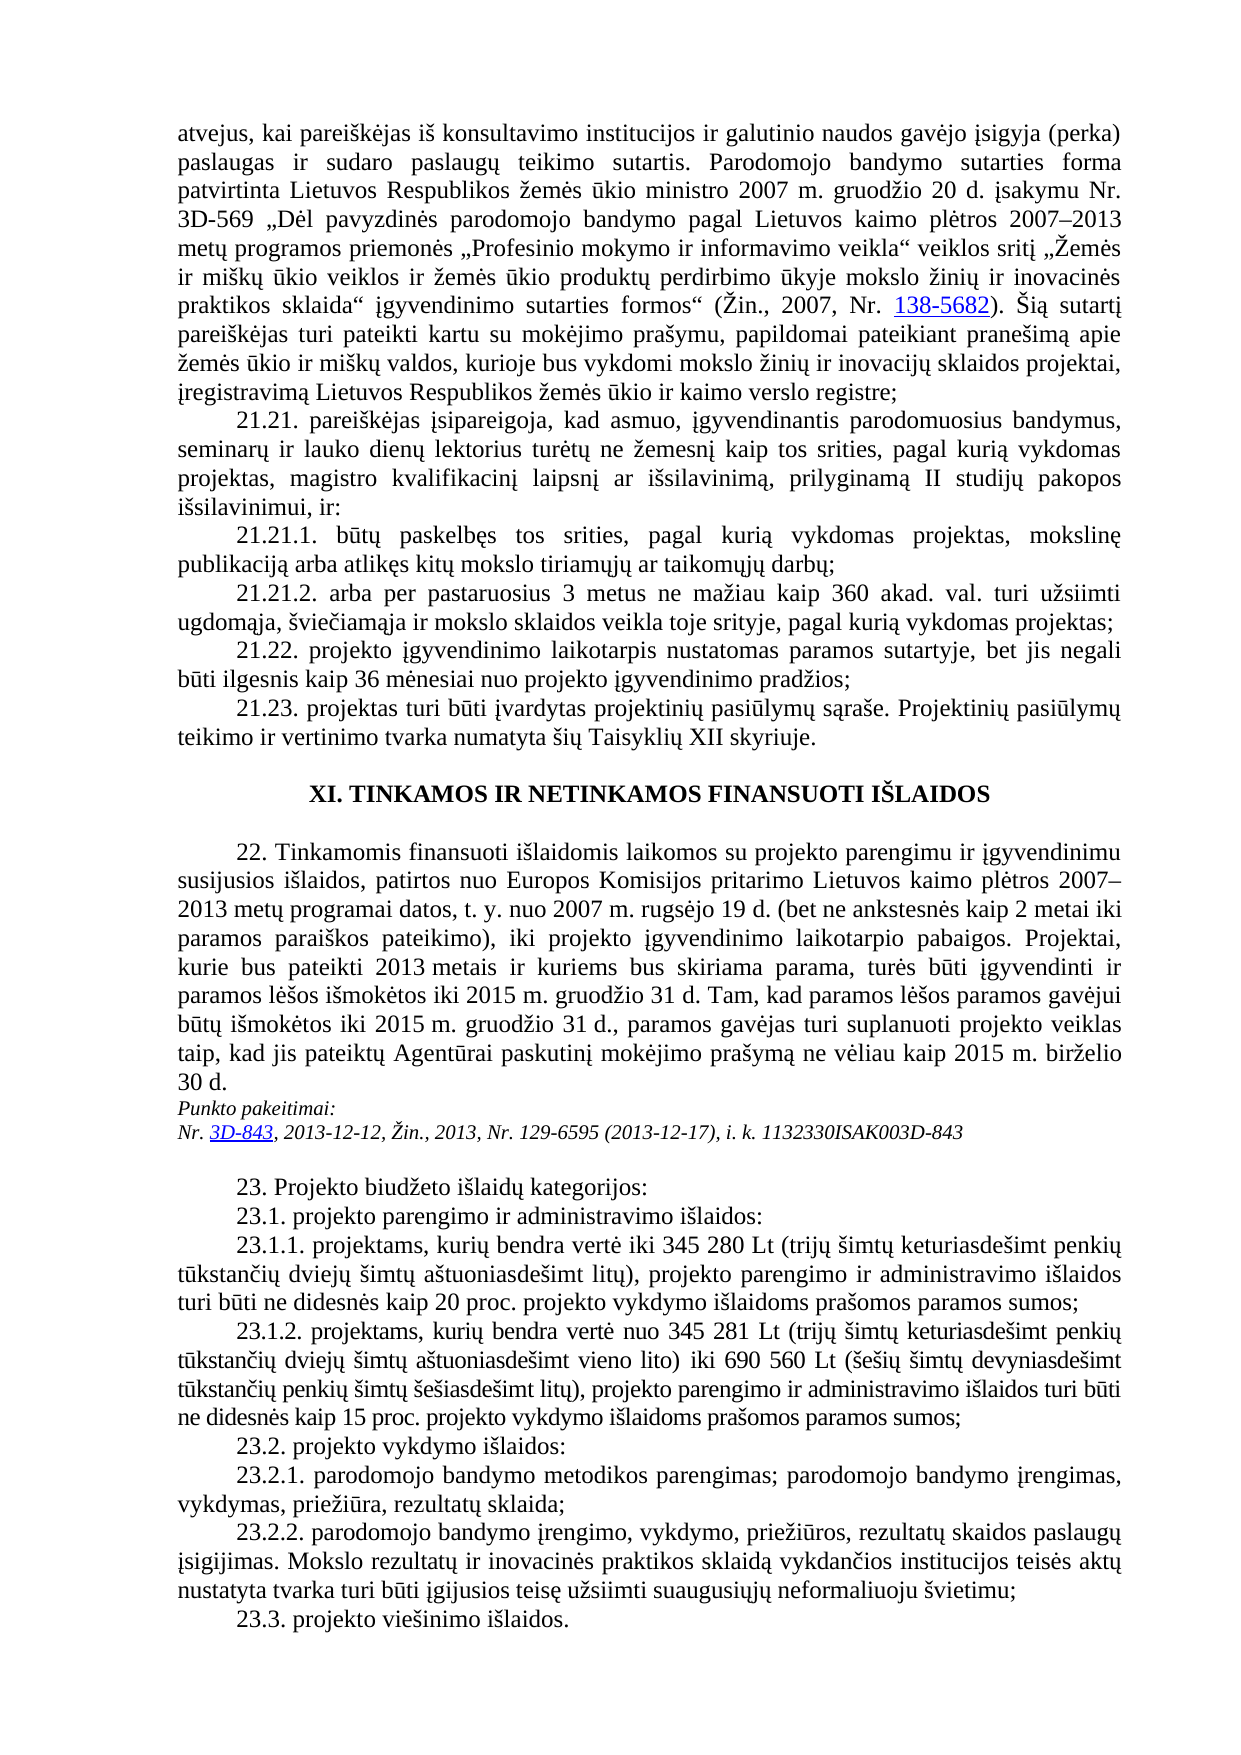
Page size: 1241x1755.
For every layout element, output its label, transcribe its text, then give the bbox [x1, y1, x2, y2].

text 21.22. projekto įgyvendinimo laikotarpis nustatomas paramos sutartyje, bet jis negali būti ilgesnis kaip 36 mėnesiai nuo projekto įgyvendinimo pradžios; [177, 636, 1122, 693]
text 23.1.2. projektams, kurių bendra vertė nuo 345 281 Lt (trijų šimtų keturiasdešimt penkių tūkstančių dviejų šimtų aštuoniasdešimt vieno lito) iki 690 560 Lt (šešių šimtų devyniasdešimt tūkstančių penkių šimtų šešiasdešimt litų), projekto parengimo ir administravimo išlaidos turi būti ne didesnės kaip 15 proc. projekto vykdymo išlaidoms prašomos paramos sumos; [177, 1316, 1122, 1431]
text 21.21. pareiškėjas įsipareigoja, kad asmuo, įgyvendinantis parodomuosius bandymus, seminarų ir lauko dienų lektorius turėtų ne žemesnį kaip tos srities, pagal kurią vykdomas projektas, magistro kvalifikacinį laipsnį ar išsilavinimą, prilyginamą II studijų pakopos išsilavinimui, ir: [177, 406, 1122, 521]
text atvejus, kai pareiškėjas iš konsultavimo institucijos ir galutinio naudos gavėjo įsigyja (perka) paslaugas ir sudaro paslaugų teikimo sutartis. Parodomojo bandymo sutarties forma patvirtinta Lietuvos Respublikos žemės ūkio ministro 2007 m. gruodžio 20 d. įsakymu Nr. 3D-569 „Dėl pavyzdinės parodomojo bandymo pagal Lietuvos kaimo plėtros 2007–2013 metų programos priemonės „Profesinio mokymo ir informavimo veikla“ veiklos sritį „Žemės ir miškų ūkio veiklos ir žemės ūkio produktų perdirbimo ūkyje mokslo žinių ir inovacinės praktikos sklaida“ įgyvendinimo sutarties formos“ (Žin., 2007, Nr. 138-5682). Šią sutartį pareiškėjas turi pateikti kartu su mokėjimo prašymu, papildomai pateikiant pranešimą apie žemės ūkio ir miškų valdos, kurioje bus vykdomi mokslo žinių ir inovacijų sklaidos projektai, įregistravimą Lietuvos Respublikos žemės ūkio ir kaimo verslo registre; [177, 118, 1122, 406]
text 23.2.2. parodomojo bandymo įrengimo, vykdymo, priežiūros, rezultatų skaidos paslaugų įsigijimas. Mokslo rezultatų ir inovacinės praktikos sklaidą vykdančios institucijos teisės aktų nustatyta tvarka turi būti įgijusios teisę užsiimti suaugusiųjų neformaliuoju švietimu; [177, 1517, 1122, 1604]
text 23. Projekto biudžeto išlaidų kategorijos: [177, 1172, 1122, 1201]
text 23.1. projekto parengimo ir administravimo išlaidos: [177, 1201, 1122, 1230]
text 22. Tinkamomis finansuoti išlaidomis laikomos su projekto parengimu ir įgyvendinimu susijusios išlaidos, patirtos nuo Europos Komisijos pritarimo Lietuvos kaimo plėtros 2007–2013 metų programai datos, t. y. nuo 2007 m. rugsėjo 19 d. (bet ne ankstesnės kaip 2 metai iki paramos paraiškos pateikimo), iki projekto įgyvendinimo laikotarpio pabaigos. Projektai, kurie bus pateikti 2013 metais ir kuriems bus skiriama parama, turės būti įgyvendinti ir paramos lėšos išmokėtos iki 2015 m. gruodžio 31 d. Tam, kad paramos lėšos paramos gavėjui būtų išmokėtos iki 2015 m. gruodžio 31 d., paramos gavėjas turi suplanuoti projekto veiklas taip, kad jis pateiktų Agentūrai paskutinį mokėjimo prašymą ne vėliau kaip 2015 m. birželio 30 d. [177, 837, 1122, 1096]
text Punkto pakeitimai: [177, 1096, 1122, 1120]
text 21.21.1. būtų paskelbęs tos srities, pagal kurią vykdomas projektas, mokslinę publikaciją arba atlikęs kitų mokslo tiriamųjų ar taikomųjų darbų; [177, 521, 1122, 578]
text 23.1.1. projektams, kurių bendra vertė iki 345 280 Lt (trijų šimtų keturiasdešimt penkių tūkstančių dviejų šimtų aštuoniasdešimt litų), projekto parengimo ir administravimo išlaidos turi būti ne didesnės kaip 20 proc. projekto vykdymo išlaidoms prašomos paramos sumos; [177, 1230, 1122, 1316]
text 23.3. projekto viešinimo išlaidos. [177, 1604, 1122, 1632]
text Xi. TINKAMOS IR NETINKAMOS FINANSUOTI IŠLAIDOS [177, 779, 1122, 808]
text 21.23. projektas turi būti įvardytas projektinių pasiūlymų sąraše. Projektinių pasiūlymų teikimo ir vertinimo tvarka numatyta šių Taisyklių XII skyriuje. [177, 693, 1122, 751]
text Nr. 3D-843, 2013-12-12, Žin., 2013, Nr. 129-6595 (2013-12-17), i. k. 1132330ISAK003D-843 [177, 1120, 1122, 1144]
text 21.21.2. arba per pastaruosius 3 metus ne mažiau kaip 360 akad. val. turi užsiimti ugdomąja, šviečiamąja ir mokslo sklaidos veikla toje srityje, pagal kurią vykdomas projektas; [177, 578, 1122, 636]
text 23.2. projekto vykdymo išlaidos: [177, 1431, 1122, 1460]
text 23.2.1. parodomojo bandymo metodikos parengimas; parodomojo bandymo įrengimas, vykdymas, priežiūra, rezultatų sklaida; [177, 1460, 1122, 1517]
